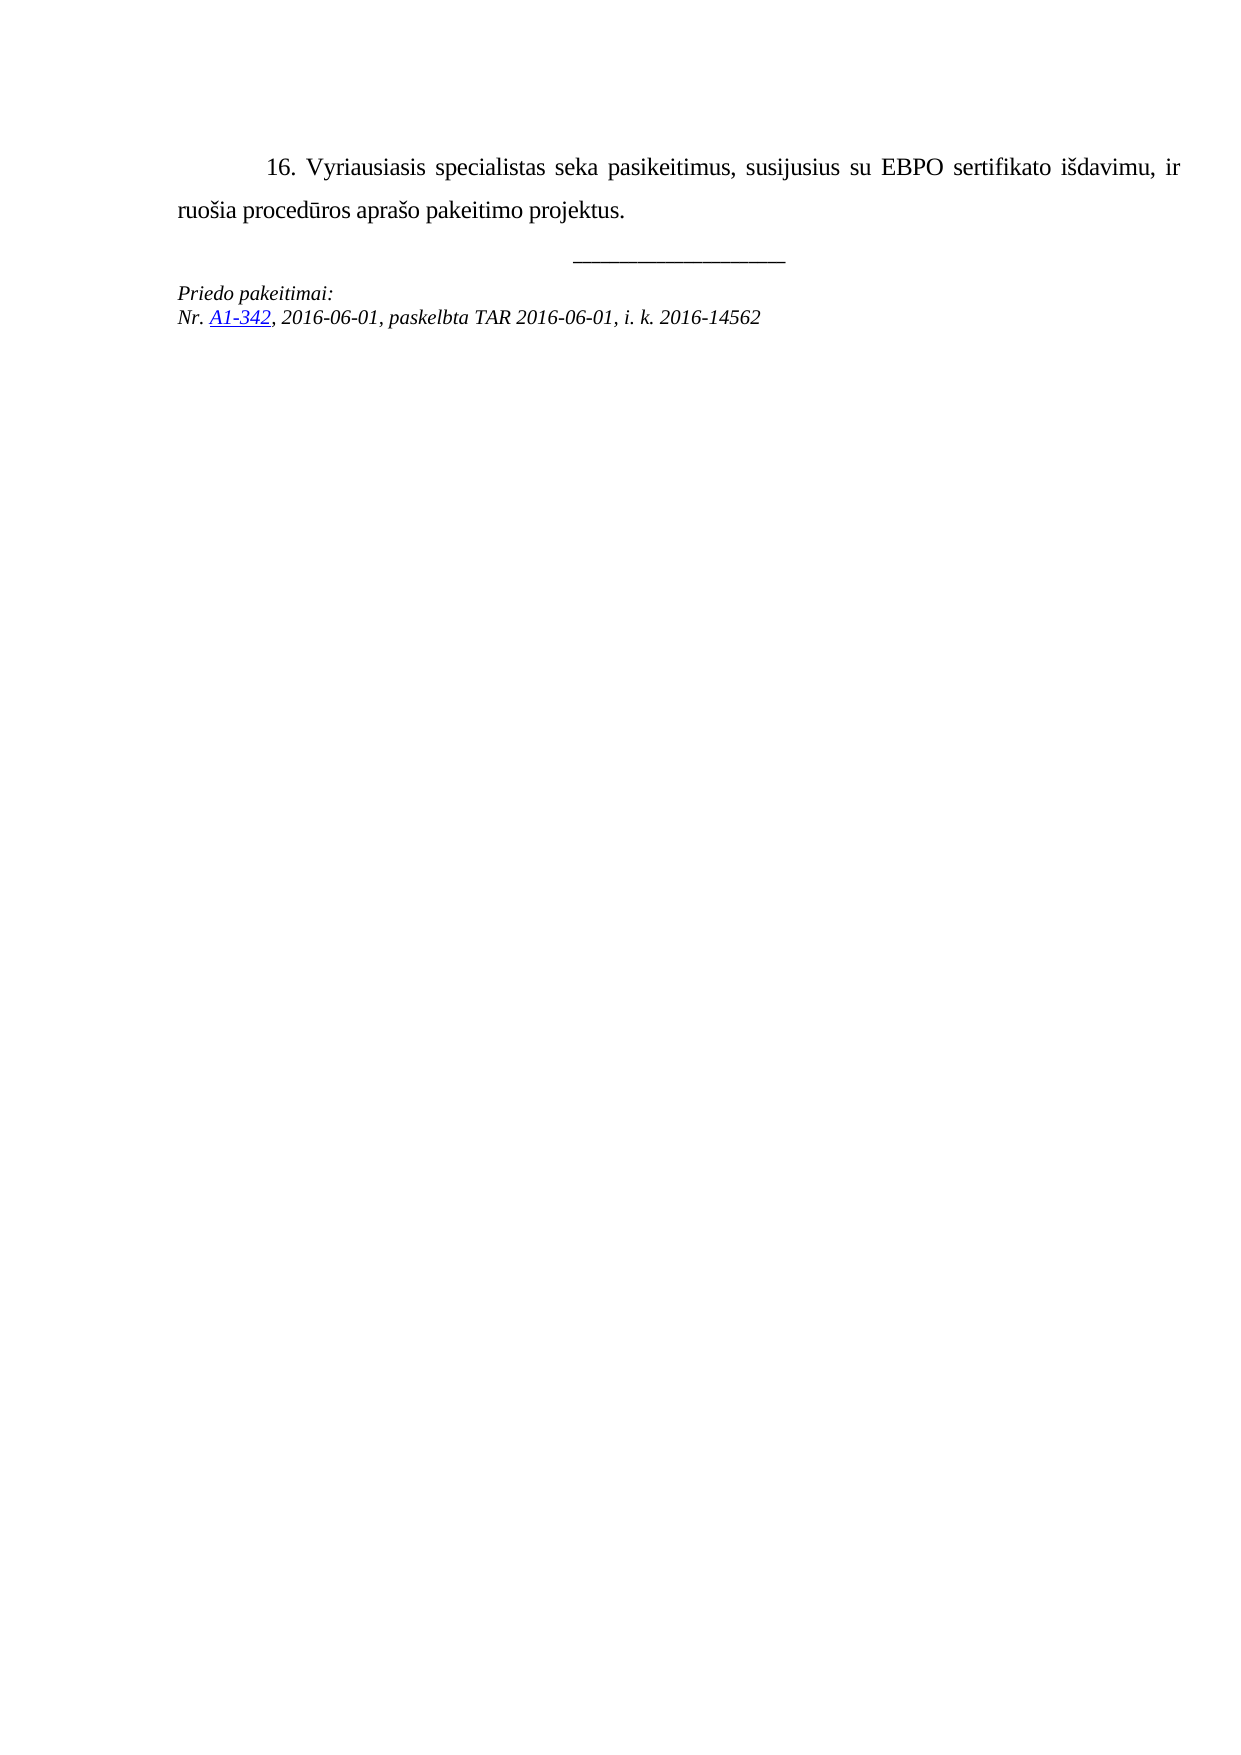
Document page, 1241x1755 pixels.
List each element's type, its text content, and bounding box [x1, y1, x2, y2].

text _______________________ [177, 238, 1181, 267]
text 16. Vyriausiasis specialistas seka pasikeitimus, susijusius su EBPO sertifikato išdavimu, ir ruošia procedūros aprašo pakeitimo projektus. [177, 152, 1181, 224]
text Priedo pakeitimai: [177, 281, 1181, 305]
text Nr. A1-342, 2016-06-01, paskelbta TAR 2016-06-01, i. k. 2016-14562 [177, 305, 1181, 329]
